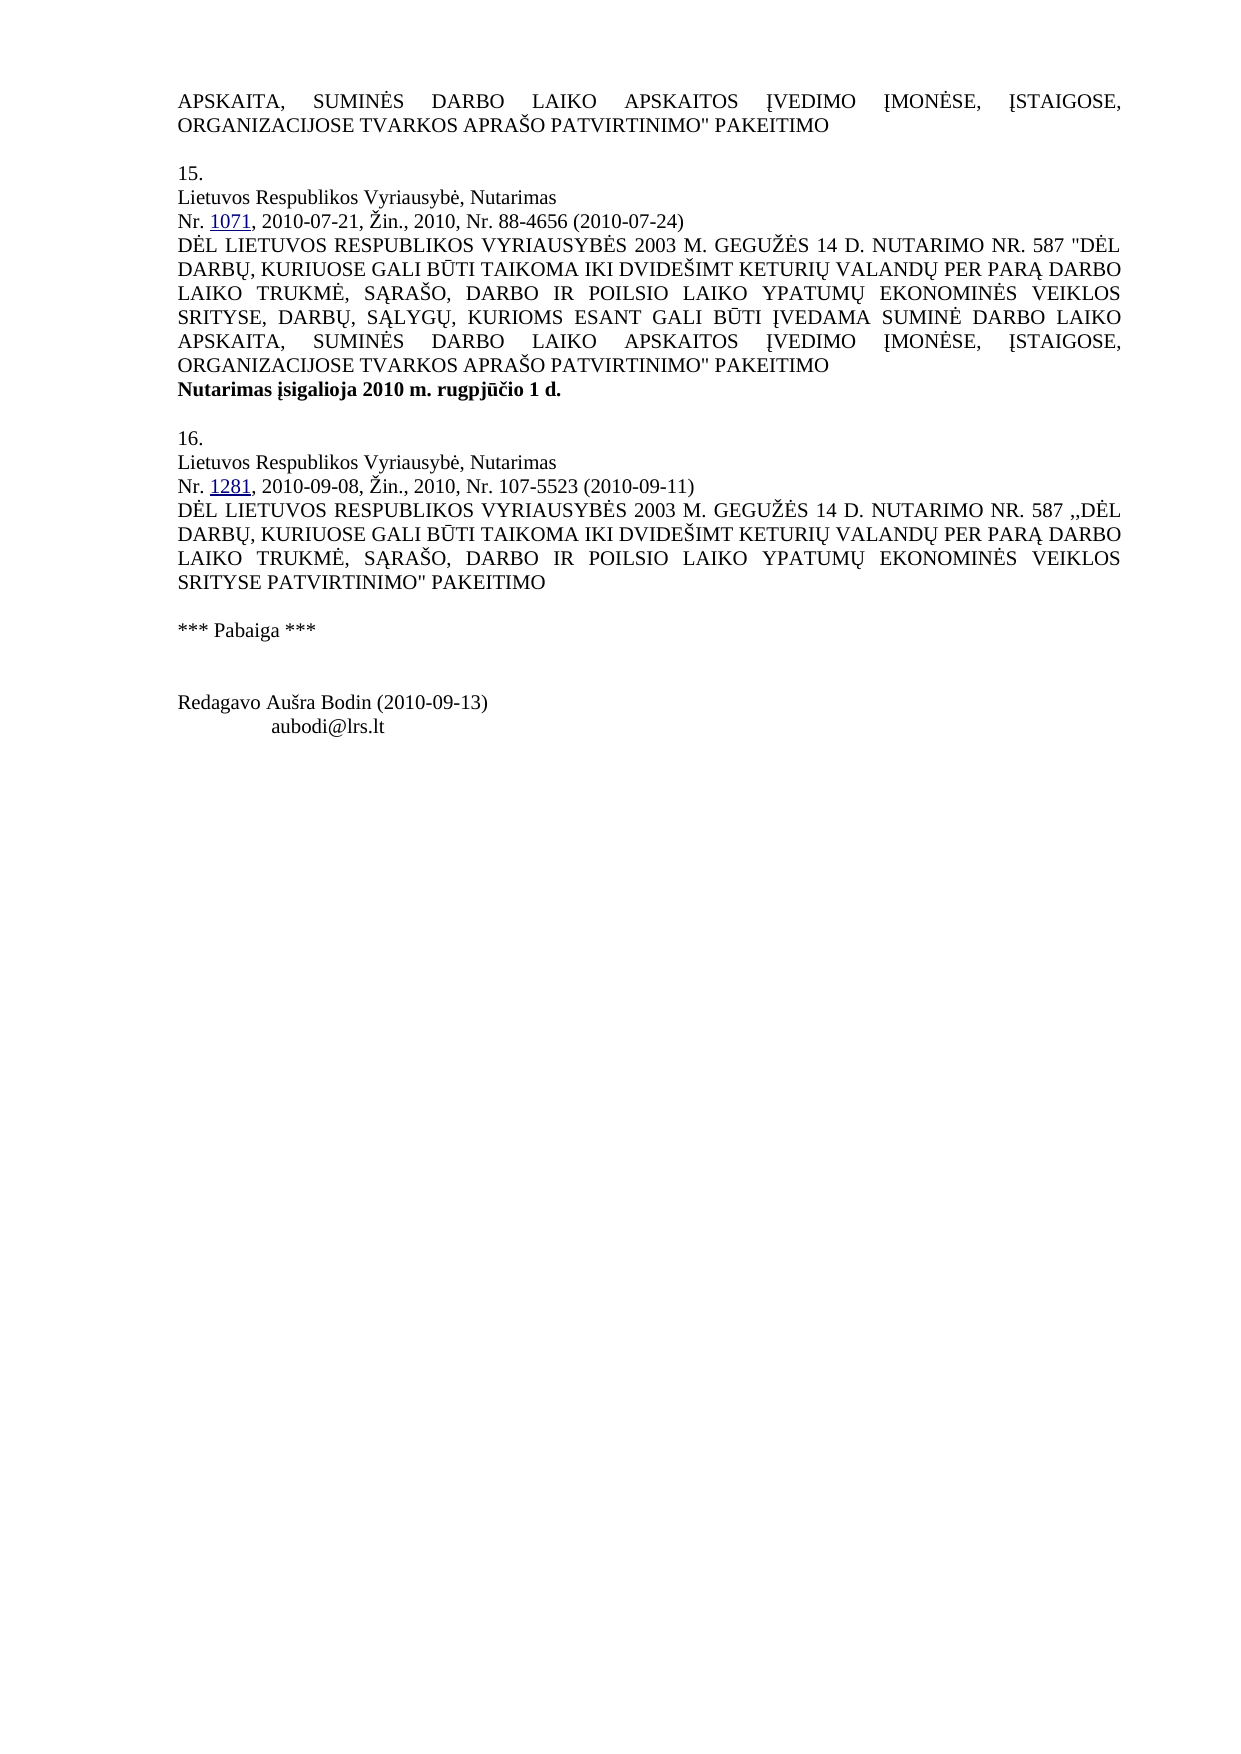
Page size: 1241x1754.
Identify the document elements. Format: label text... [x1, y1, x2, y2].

text Nr. 1281, 2010-09-08, Žin., 2010, Nr. 107-5523 (2010-09-11) [177, 474, 1122, 498]
text 15. [177, 161, 1122, 185]
text APSKAITA, SUMINĖS DARBO LAIKO APSKAITOS ĮVEDIMO ĮMONĖSE, ĮSTAIGOSE, ORGANIZACIJOSE TVARKOS APRAŠO PATVIRTINIMO" PAKEITIMO [177, 89, 1122, 137]
text Lietuvos Respublikos Vyriausybė, Nutarimas [177, 449, 1122, 474]
text 16. [177, 426, 1122, 449]
text Lietuvos Respublikos Vyriausybė, Nutarimas [177, 185, 1122, 209]
text aubodi@lrs.lt [177, 714, 1122, 738]
text DĖL LIETUVOS RESPUBLIKOS VYRIAUSYBĖS 2003 M. GEGUŽĖS 14 D. NUTARIMO NR. 587 ,,DĖL DARBŲ, KURIUOSE GALI BŪTI TAIKOMA IKI DVIDEŠIMT KETURIŲ VALANDŲ PER PARĄ DARBO LAIKO TRUKMĖ, SĄRAŠO, DARBO IR POILSIO LAIKO YPATUMŲ EKONOMINĖS VEIKLOS SRITYSE PATVIRTINIMO" PAKEITIMO [177, 498, 1122, 594]
text *** Pabaiga *** [177, 618, 1122, 642]
text DĖL LIETUVOS RESPUBLIKOS VYRIAUSYBĖS 2003 M. GEGUŽĖS 14 D. NUTARIMO NR. 587 "DĖL DARBŲ, KURIUOSE GALI BŪTI TAIKOMA IKI DVIDEŠIMT KETURIŲ VALANDŲ PER PARĄ DARBO LAIKO TRUKMĖ, SĄRAŠO, DARBO IR POILSIO LAIKO YPATUMŲ EKONOMINĖS VEIKLOS SRITYSE, DARBŲ, SĄLYGŲ, KURIOMS ESANT GALI BŪTI ĮVEDAMA SUMINĖ DARBO LAIKO APSKAITA, SUMINĖS DARBO LAIKO APSKAITOS ĮVEDIMO ĮMONĖSE, ĮSTAIGOSE, ORGANIZACIJOSE TVARKOS APRAŠO PATVIRTINIMO" PAKEITIMO [177, 233, 1122, 377]
text Nutarimas įsigalioja 2010 m. rugpjūčio 1 d. [177, 377, 1122, 401]
text Nr. 1071, 2010-07-21, Žin., 2010, Nr. 88-4656 (2010-07-24) [177, 209, 1122, 233]
text Redagavo Aušra Bodin (2010-09-13) [177, 690, 1122, 714]
